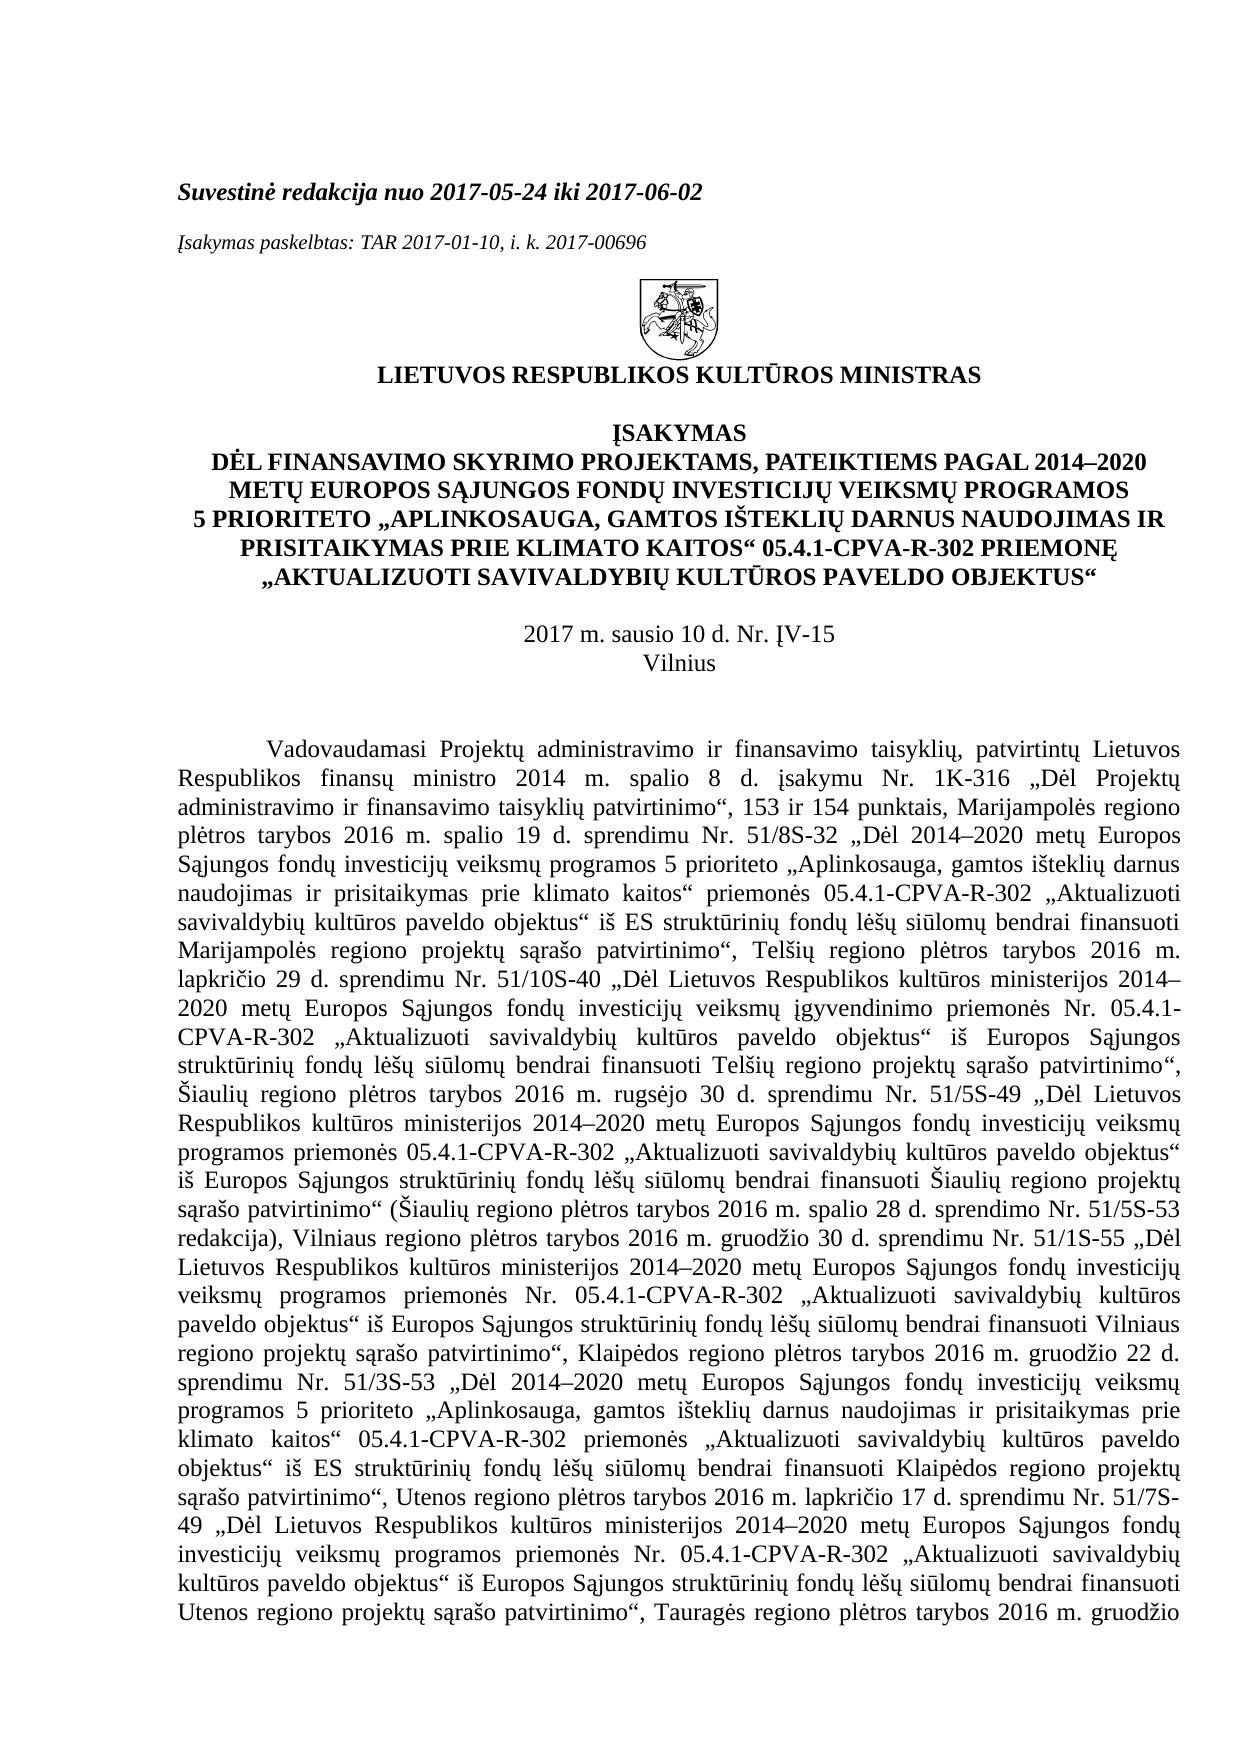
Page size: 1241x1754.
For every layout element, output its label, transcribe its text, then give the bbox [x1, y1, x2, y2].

text Suvestinė redakcija nuo 2017-05-24 iki 2017-06-02 [177, 177, 1181, 206]
text 2017 m. sausio 10 d. Nr. ĮV-15 [177, 619, 1181, 648]
text ĮSAKYMAS [177, 418, 1181, 447]
text LIETUVOS RESPUBLIKOS KULTŪROS MINISTRAS [177, 360, 1181, 389]
text Vadovaudamasi Projektų administravimo ir finansavimo taisyklių, patvirtintų Lietuvos Respublikos finansų ministro 2014 m. spalio 8 d. įsakymu Nr. 1K-316 „Dėl Projektų administravimo ir finansavimo taisyklių patvirtinimo“, 153 ir 154 punktais, Marijampolės regiono plėtros tarybos 2016 m. spalio 19 d. sprendimu Nr. 51/8S-32 „Dėl 2014–2020 metų Europos Sąjungos fondų investicijų veiksmų programos 5 prioriteto „Aplinkosauga, gamtos išteklių darnus naudojimas ir prisitaikymas prie klimato kaitos“ priemonės 05.4.1-CPVA-R-302 „Aktualizuoti savivaldybių kultūros paveldo objektus“ iš ES struktūrinių fondų lėšų siūlomų bendrai finansuoti Marijampolės regiono projektų sąrašo patvirtinimo“, Telšių regiono plėtros tarybos 2016 m. lapkričio 29 d. sprendimu Nr. 51/10S-40 „Dėl Lietuvos Respublikos kultūros ministerijos 2014–2020 metų Europos Sąjungos fondų investicijų veiksmų įgyvendinimo priemonės Nr. 05.4.1-CPVA-R-302 „Aktualizuoti savivaldybių kultūros paveldo objektus“ iš Europos Sąjungos struktūrinių fondų lėšų siūlomų bendrai finansuoti Telšių regiono projektų sąrašo patvirtinimo“, Šiaulių regiono plėtros tarybos 2016 m. rugsėjo 30 d. sprendimu Nr. 51/5S-49 „Dėl Lietuvos Respublikos kultūros ministerijos 2014–2020 metų Europos Sąjungos fondų investicijų veiksmų programos priemonės 05.4.1-CPVA-R-302 „Aktualizuoti savivaldybių kultūros paveldo objektus“ iš Europos Sąjungos struktūrinių fondų lėšų siūlomų bendrai finansuoti Šiaulių regiono projektų sąrašo patvirtinimo“ (Šiaulių regiono plėtros tarybos 2016 m. spalio 28 d. sprendimo Nr. 51/5S-53 redakcija), Vilniaus regiono plėtros tarybos 2016 m. gruodžio 30 d. sprendimu Nr. 51/1S-55 „Dėl Lietuvos Respublikos kultūros ministerijos 2014–2020 metų Europos Sąjungos fondų investicijų veiksmų programos priemonės Nr. 05.4.1-CPVA-R-302 „Aktualizuoti savivaldybių kultūros paveldo objektus“ iš Europos Sąjungos struktūrinių fondų lėšų siūlomų bendrai finansuoti Vilniaus regiono projektų sąrašo patvirtinimo“, Klaipėdos regiono plėtros tarybos 2016 m. gruodžio 22 d. sprendimu Nr. 51/3S-53 „Dėl 2014–2020 metų Europos Sąjungos fondų investicijų veiksmų programos 5 prioriteto „Aplinkosauga, gamtos išteklių darnus naudojimas ir prisitaikymas prie klimato kaitos“ 05.4.1-CPVA-R-302 priemonės „Aktualizuoti savivaldybių kultūros paveldo objektus“ iš ES struktūrinių fondų lėšų siūlomų bendrai finansuoti Klaipėdos regiono projektų sąrašo patvirtinimo“, Utenos regiono plėtros tarybos 2016 m. lapkričio 17 d. sprendimu Nr. 51/7S-49 „Dėl Lietuvos Respublikos kultūros ministerijos 2014–2020 metų Europos Sąjungos fondų investicijų veiksmų programos priemonės Nr. 05.4.1-CPVA-R-302 „Aktualizuoti savivaldybių kultūros paveldo objektus“ iš Europos Sąjungos struktūrinių fondų lėšų siūlomų bendrai finansuoti Utenos regiono projektų sąrašo patvirtinimo“, Tauragės regiono plėtros tarybos 2016 m. gruodžio [177, 734, 1181, 1625]
text 5 PRIORITETO „APLINKOSAUGA, GAMTOS IŠTEKLIŲ DARNUS NAUDOJIMAS IR PRISITAIKYMAS PRIE KLIMATO KAITOS“ 05.4.1-CPVA-R-302 PRIEMONĘ [177, 504, 1181, 562]
text Vilnius [177, 648, 1181, 677]
text DĖL FINANSAVIMO SKYRIMO PROJEKTAMS, PATEIKTIEMS PAGAL 2014–2020 METŲ EUROPOS SĄJUNGOS FONDŲ INVESTICIJŲ VEIKSMŲ PROGRAMOS [177, 447, 1181, 504]
text Įsakymas paskelbtas: TAR 2017-01-10, i. k. 2017-00696 [177, 230, 1181, 254]
text „AKTUALIZUOTI SAVIVALDYBIŲ KULTŪROS PAVELDO OBJEKTUS“ [177, 562, 1181, 590]
